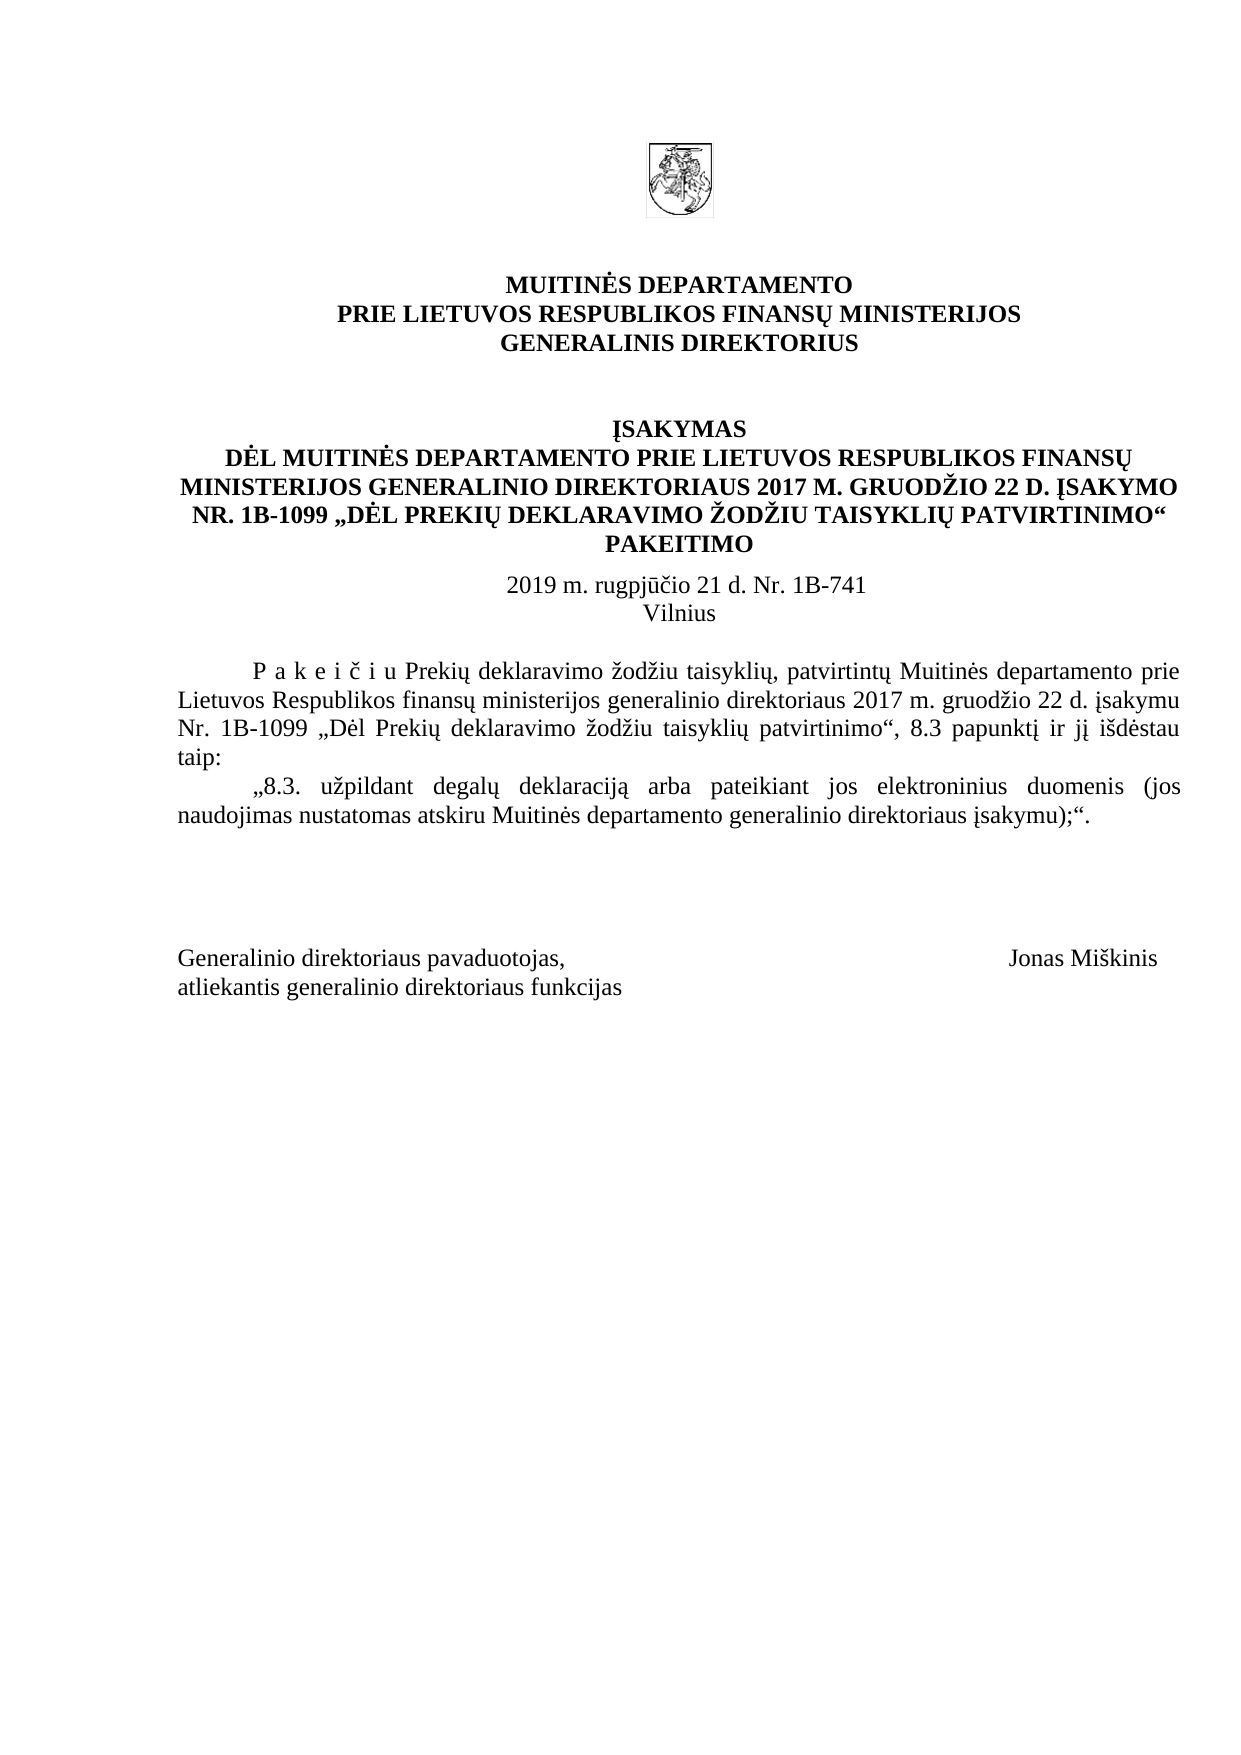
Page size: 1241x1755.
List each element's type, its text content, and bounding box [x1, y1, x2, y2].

text PRIE LIETUVOS RESPUBLIKOS FINANSŲ MINISTERIJOS [177, 299, 1181, 328]
text MUITINĖS DEPARTAMENTO [177, 270, 1181, 299]
text Vilnius [177, 598, 1181, 627]
text atliekantis generalinio direktoriaus funkcijas [177, 972, 1181, 1001]
text Generalinio direktoriaus pavaduotojas, Jonas Miškinis [177, 943, 1181, 972]
text 2019 m. rugpjūčio 21 d. Nr. 1B-741 [192, 570, 1181, 598]
text ĮSAKYMAS [177, 414, 1181, 443]
text GENERALINIS DIREKTORIUS [177, 328, 1181, 357]
text „8.3. užpildant degalų deklaraciją arba pateikiant jos elektroninius duomenis (jos naudojimas nustatomas atskiru Muitinės departamento generalinio direktoriaus įsakymu);“. [177, 771, 1181, 828]
text P a k e i č i u Prekių deklaravimo žodžiu taisyklių, patvirtintų Muitinės departamento prie Lietuvos Respublikos finansų ministerijos generalinio direktoriaus 2017 m. gruodžio 22 d. įsakymu Nr. 1B-1099 „Dėl Prekių deklaravimo žodžiu taisyklių patvirtinimo“, 8.3 papunktį ir jį išdėstau taip: [177, 656, 1181, 771]
text DĖL MUITINĖS DEPARTAMENTO PRIE LIETUVOS RESPUBLIKOS FINANSŲ MINISTERIJOS GENERALINIO DIREKTORIAUS 2017 M. GRUODŽIO 22 D. ĮSAKYMO NR. 1B-1099 „DĖL PREKIŲ DEKLARAVIMO ŽODŽIU TAISYKLIŲ PATVIRTINIMO“ PAKEITIMO [177, 443, 1181, 558]
